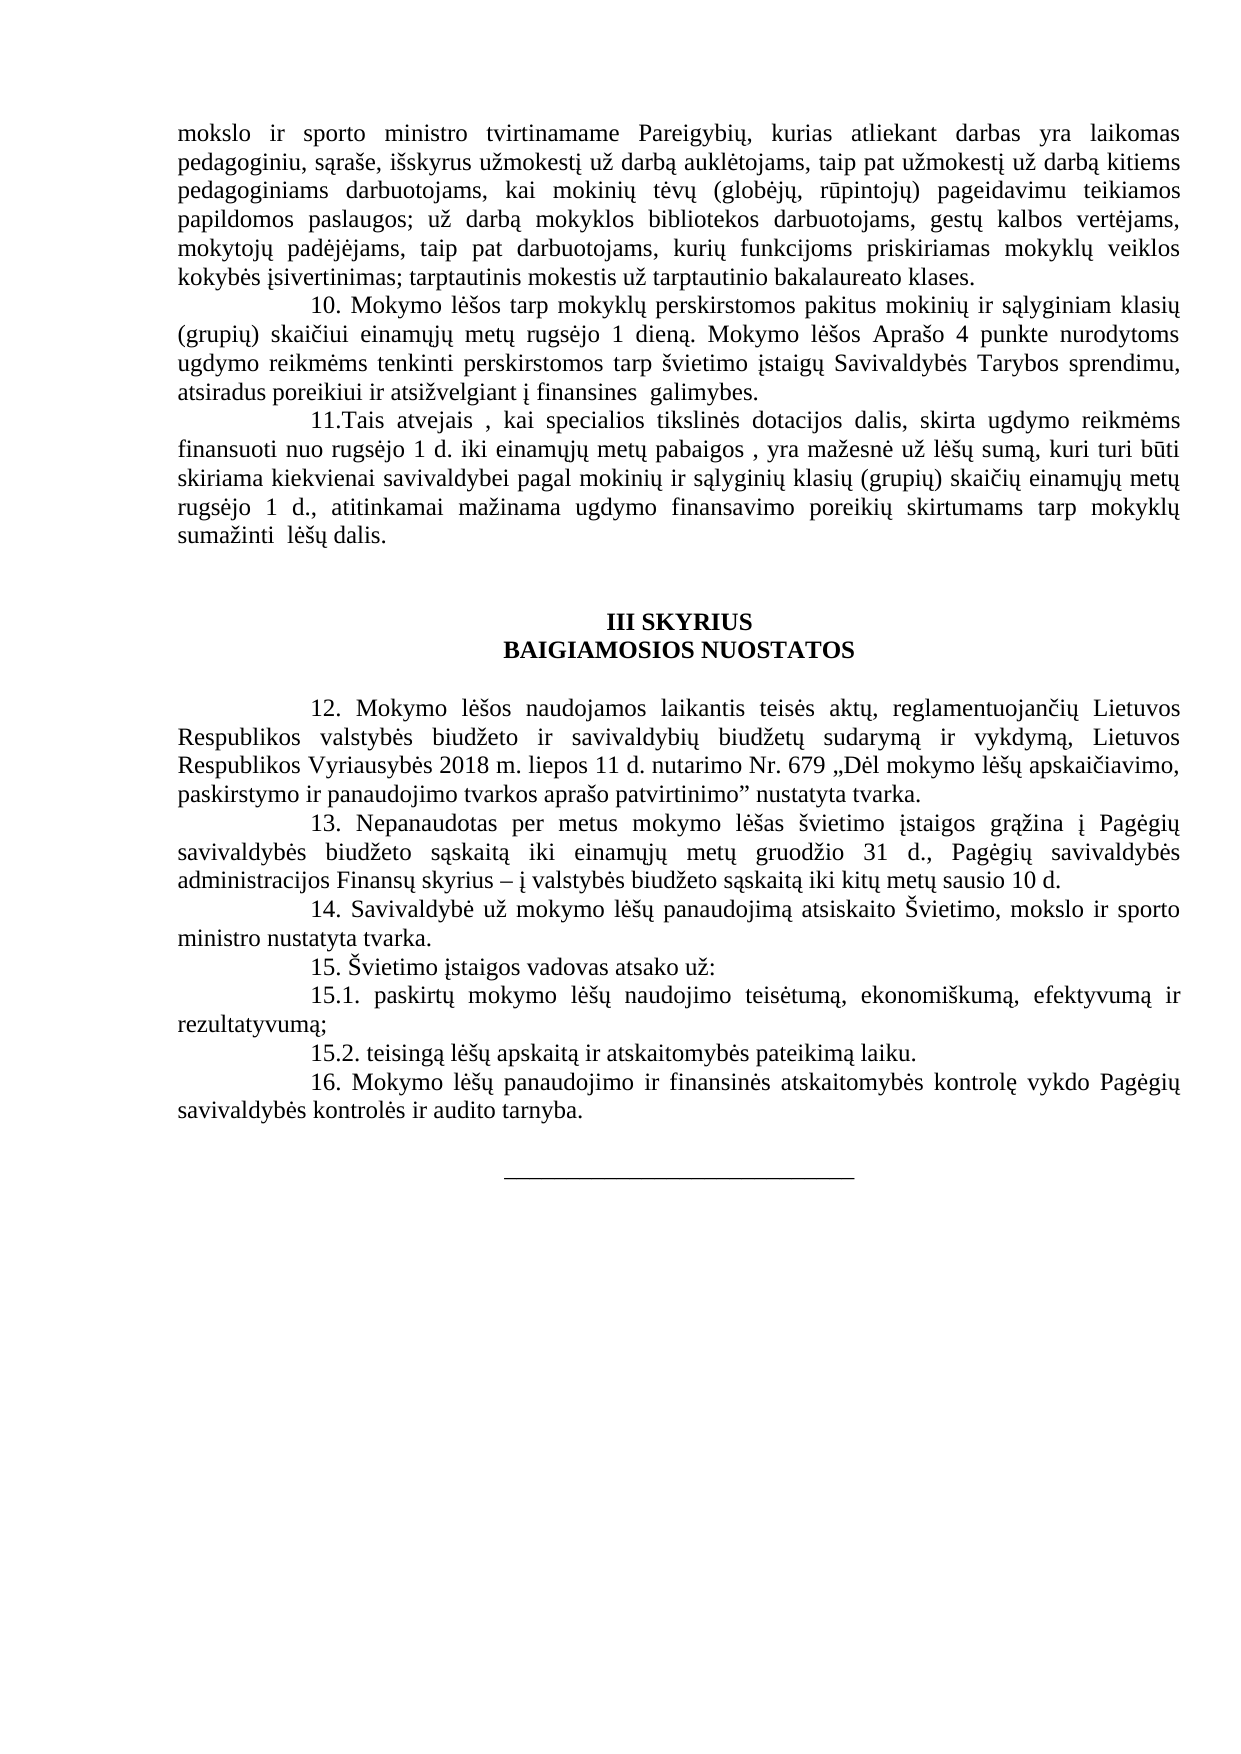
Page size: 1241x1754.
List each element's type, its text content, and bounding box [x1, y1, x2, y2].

text BAIGIAMOSIOS NUOSTATOS [177, 636, 1181, 664]
text 11.Tais atvejais , kai specialios tikslinės dotacijos dalis, skirta ugdymo reikmėms finansuoti nuo rugsėjo 1 d. iki einamųjų metų pabaigos , yra mažesnė už lėšų sumą, kuri turi būti skiriama kiekvienai savivaldybei pagal mokinių ir sąlyginių klasių (grupių) skaičių einamųjų metų rugsėjo 1 d., atitinkamai mažinama ugdymo finansavimo poreikių skirtumams tarp mokyklų sumažinti lėšų dalis. [177, 406, 1181, 549]
text 13. Nepanaudotas per metus mokymo lėšas švietimo įstaigos grąžina į Pagėgių savivaldybės biudžeto sąskaitą iki einamųjų metų gruodžio 31 d., Pagėgių savivaldybės administracijos Finansų skyrius – į valstybės biudžeto sąskaitą iki kitų metų sausio 10 d. [177, 808, 1181, 894]
text 14. Savivaldybė už mokymo lėšų panaudojimą atsiskaito Švietimo, mokslo ir sporto ministro nustatyta tvarka. [177, 894, 1181, 952]
text 12. Mokymo lėšos naudojamos laikantis teisės aktų, reglamentuojančių Lietuvos Respublikos valstybės biudžeto ir savivaldybių biudžetų sudarymą ir vykdymą, Lietuvos Respublikos Vyriausybės 2018 m. liepos 11 d. nutarimo Nr. 679 „Dėl mokymo lėšų apskaičiavimo, paskirstymo ir panaudojimo tvarkos aprašo patvirtinimo” nustatyta tvarka. [177, 693, 1181, 808]
text ____________________________ [177, 1153, 1181, 1182]
text 10. Mokymo lėšos tarp mokyklų perskirstomos pakitus mokinių ir sąlyginiam klasių (grupių) skaičiui einamųjų metų rugsėjo 1 dieną. Mokymo lėšos Aprašo 4 punkte nurodytoms ugdymo reikmėms tenkinti perskirstomos tarp švietimo įstaigų Savivaldybės Tarybos sprendimu, atsiradus poreikiui ir atsižvelgiant į finansines galimybes. [177, 291, 1181, 406]
text 15. Švietimo įstaigos vadovas atsako už: [177, 952, 1181, 981]
text III SKYRIUS [177, 607, 1181, 636]
text mokslo ir sporto ministro tvirtinamame Pareigybių, kurias atliekant darbas yra laikomas pedagoginiu, sąraše, išskyrus užmokestį už darbą auklėtojams, taip pat užmokestį už darbą kitiems pedagoginiams darbuotojams, kai mokinių tėvų (globėjų, rūpintojų) pageidavimu teikiamos papildomos paslaugos; už darbą mokyklos bibliotekos darbuotojams, gestų kalbos vertėjams, mokytojų padėjėjams, taip pat darbuotojams, kurių funkcijoms priskiriamas mokyklų veiklos kokybės įsivertinimas; tarptautinis mokestis už tarptautinio bakalaureato klases. [177, 118, 1181, 291]
text 16. Mokymo lėšų panaudojimo ir finansinės atskaitomybės kontrolę vykdo Pagėgių savivaldybės kontrolės ir audito tarnyba. [177, 1067, 1181, 1124]
text 15.1. paskirtų mokymo lėšų naudojimo teisėtumą, ekonomiškumą, efektyvumą ir rezultatyvumą; [177, 981, 1181, 1038]
text 15.2. teisingą lėšų apskaitą ir atskaitomybės pateikimą laiku. [177, 1038, 1181, 1067]
